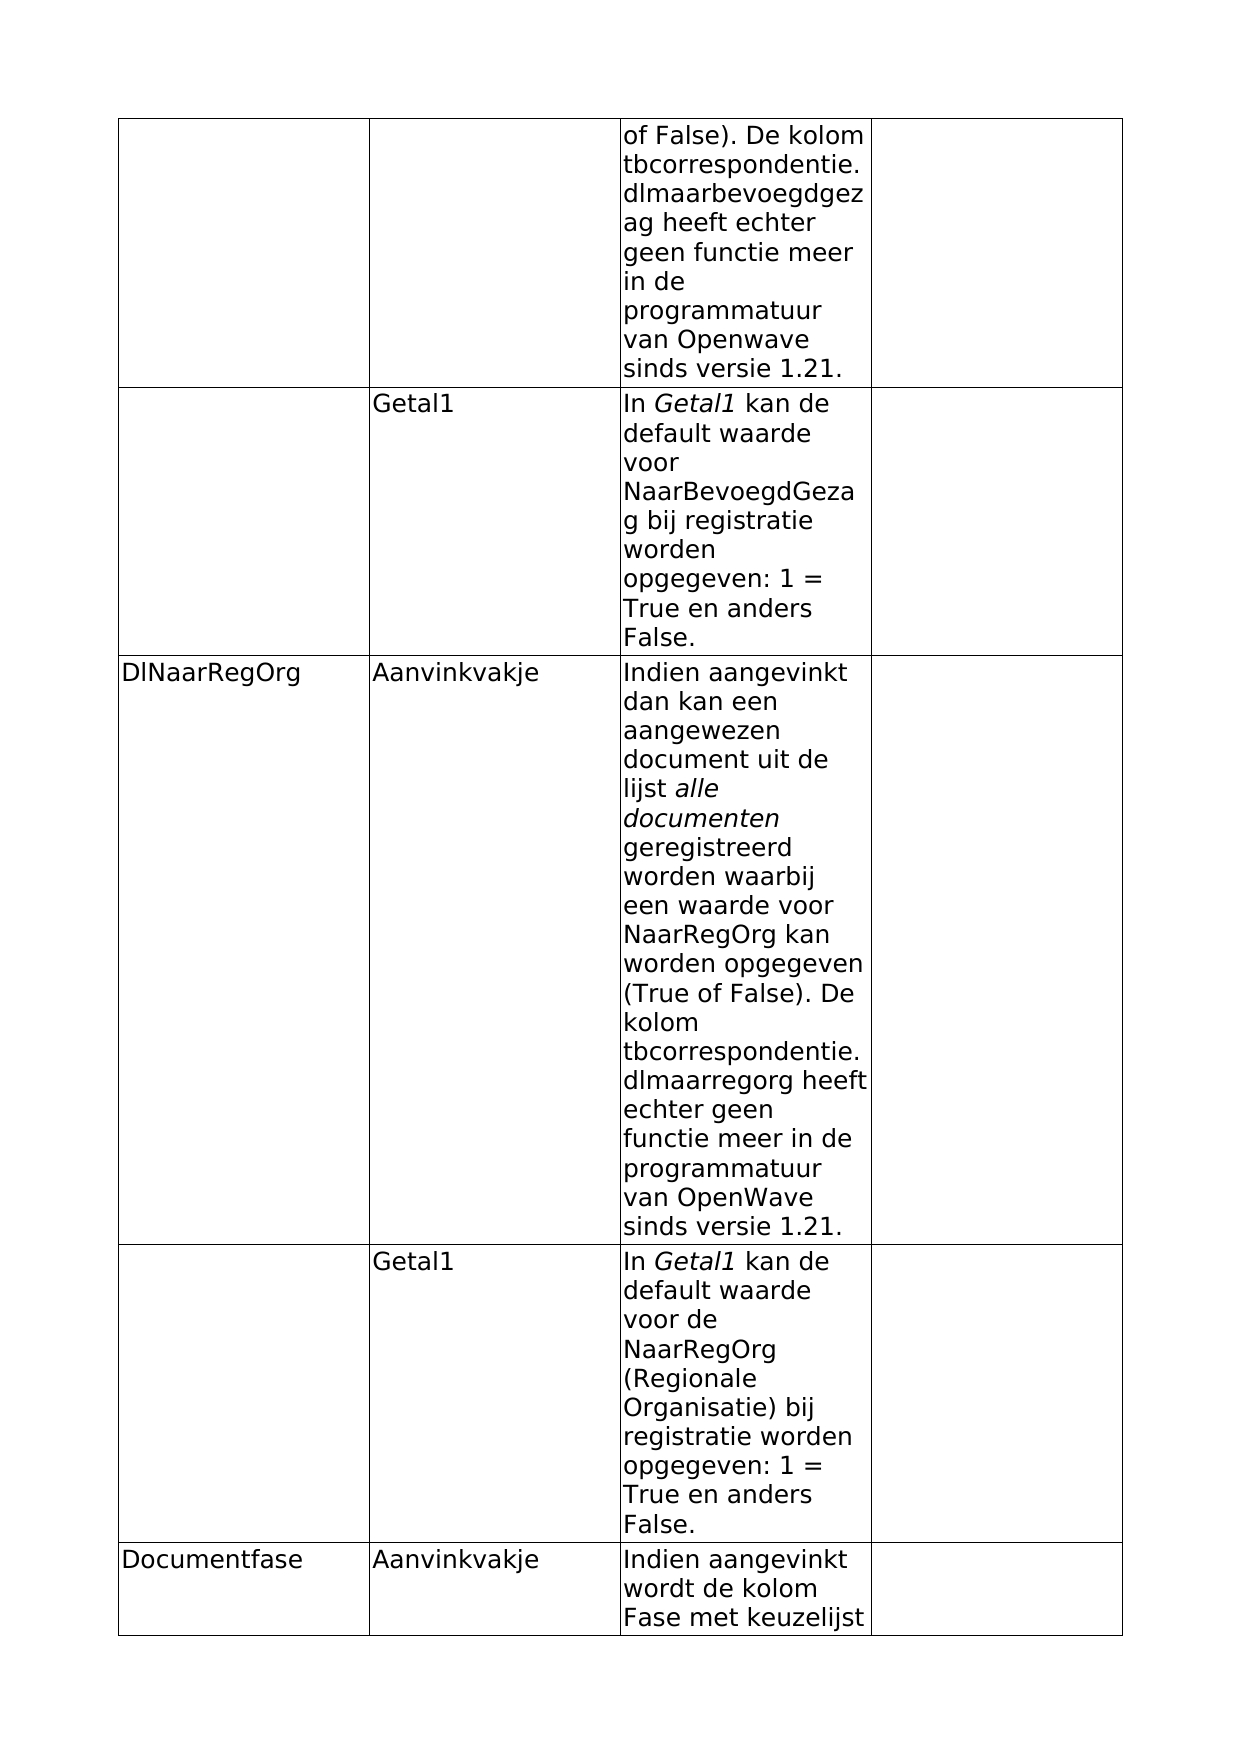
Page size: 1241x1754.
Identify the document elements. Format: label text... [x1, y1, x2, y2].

table_cell [872, 656, 1122, 1244]
table_cell [119, 1245, 369, 1542]
table_cell In Getal1 kan de default waarde voor de NaarRegOrg (Regionale Organisatie) bij registratie worden opgegeven: 1 = True en anders False. [621, 1245, 871, 1542]
table_cell [119, 119, 369, 387]
table_cell [370, 119, 620, 387]
table_cell [872, 119, 1122, 387]
table_cell Documentfase [119, 1543, 369, 1635]
table_cell Getal1 [370, 388, 620, 655]
table_cell of False). De kolom tbcorrespondentie.dlmaarbevoegdgezag heeft echter geen functie meer in de programmatuur van Openwave sinds versie 1.21. [621, 119, 871, 387]
table_cell [872, 1543, 1122, 1635]
table_cell [872, 1245, 1122, 1542]
table_cell Indien aangevinkt dan kan een aangewezen document uit de lijst alle documenten geregistreerd worden waarbij een waarde voor NaarRegOrg kan worden opgegeven (True of False). De kolom tbcorrespondentie.dlmaarregorg heeft echter geen functie meer in de programmatuur van OpenWave sinds versie 1.21. [621, 656, 871, 1244]
table_cell In Getal1 kan de default waarde voor NaarBevoegdGezag bij registratie worden opgegeven: 1 = True en anders False. [621, 388, 871, 655]
table_cell Aanvinkvakje [370, 656, 620, 1244]
table_cell Aanvinkvakje [370, 1543, 620, 1635]
table_cell Indien aangevinkt wordt de kolom Fase met keuzelijst [621, 1543, 871, 1635]
table_cell DlNaarRegOrg [119, 656, 369, 1244]
table_cell [872, 388, 1122, 655]
table_cell Getal1 [370, 1245, 620, 1542]
table_cell [119, 388, 369, 655]
